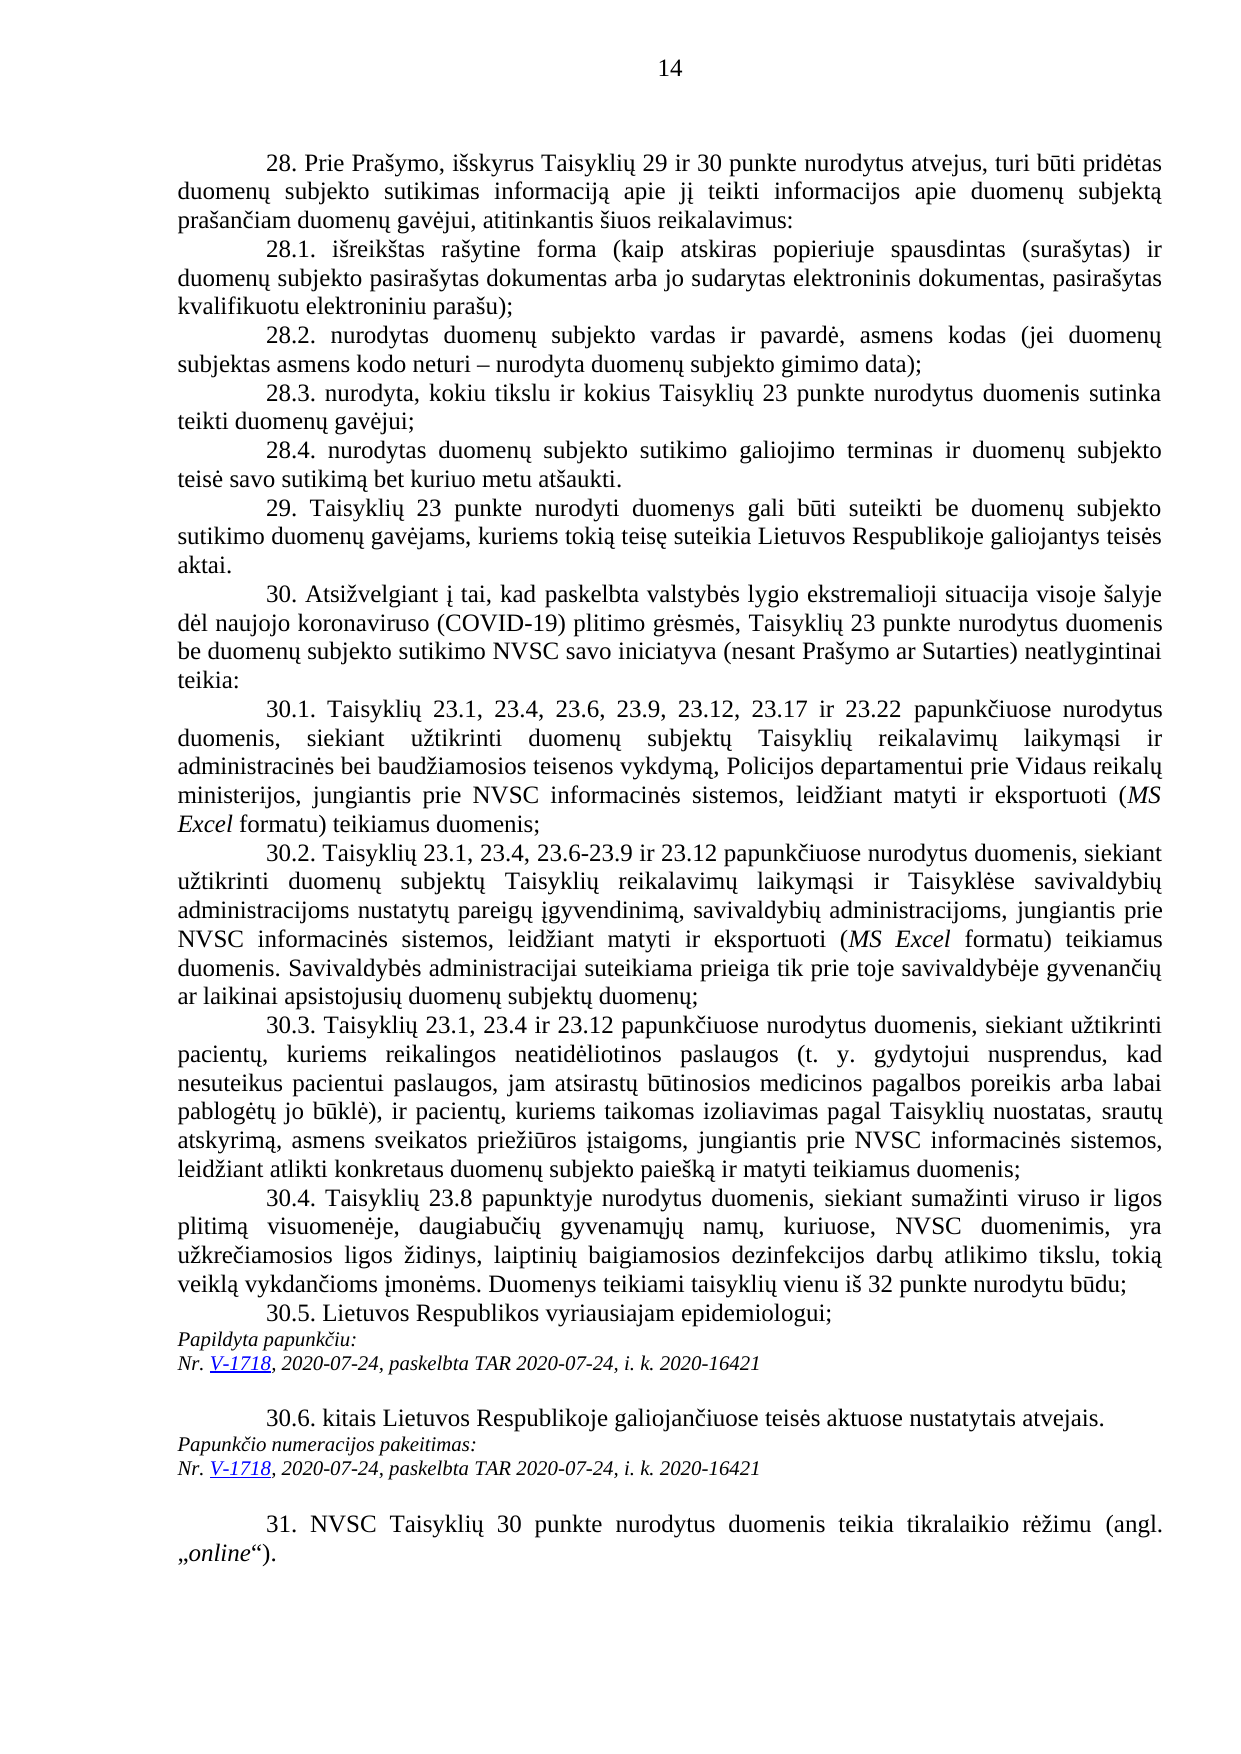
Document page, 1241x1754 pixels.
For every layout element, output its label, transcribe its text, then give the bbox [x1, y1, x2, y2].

text 30.1. Taisyklių 23.1, 23.4, 23.6, 23.9, 23.12, 23.17 ir 23.22 papunkčiuose nurodytus duomenis, siekiant užtikrinti duomenų subjektų Taisyklių reikalavimų laikymąsi ir administracinės bei baudžiamosios teisenos vykdymą, Policijos departamentui prie Vidaus reikalų ministerijos, jungiantis prie NVSC informacinės sistemos, leidžiant matyti ir eksportuoti (MS Excel formatu) teikiamus duomenis; [177, 694, 1163, 838]
text 30.2. Taisyklių 23.1, 23.4, 23.6‑23.9 ir 23.12 papunkčiuose nurodytus duomenis, siekiant užtikrinti duomenų subjektų Taisyklių reikalavimų laikymąsi ir Taisyklėse savivaldybių administracijoms nustatytų pareigų įgyvendinimą, savivaldybių administracijoms, jungiantis prie NVSC informacinės sistemos, leidžiant matyti ir eksportuoti (MS Excel formatu) teikiamus duomenis. Savivaldybės administracijai suteikiama prieiga tik prie toje savivaldybėje gyvenančių ar laikinai apsistojusių duomenų subjektų duomenų; [177, 838, 1163, 1010]
text 30.6. kitais Lietuvos Respublikoje galiojančiuose teisės aktuose nustatytais atvejais. [177, 1403, 1163, 1432]
text 31. NVSC Taisyklių 30 punkte nurodytus duomenis teikia tikralaikio rėžimu (angl. „online“). [177, 1509, 1163, 1566]
text Nr. V-1718, 2020-07-24, paskelbta TAR 2020-07-24, i. k. 2020-16421 [177, 1456, 1163, 1480]
text Papildyta papunkčiu: [177, 1326, 1163, 1351]
text 28.1. išreikštas rašytine forma (kaip atskiras popieriuje spausdintas (surašytas) ir duomenų subjekto pasirašytas dokumentas arba jo sudarytas elektroninis dokumentas, pasirašytas kvalifikuotu elektroniniu parašu); [177, 234, 1163, 320]
text Nr. V-1718, 2020-07-24, paskelbta TAR 2020-07-24, i. k. 2020-16421 [177, 1351, 1163, 1374]
text 28.3. nurodyta, kokiu tikslu ir kokius Taisyklių 23 punkte nurodytus duomenis sutinka teikti duomenų gavėjui; [177, 378, 1163, 435]
text 28.4. nurodytas duomenų subjekto sutikimo galiojimo terminas ir duomenų subjekto teisė savo sutikimą bet kuriuo metu atšaukti. [177, 435, 1163, 493]
text 30.4. Taisyklių 23.8 papunktyje nurodytus duomenis, siekiant sumažinti viruso ir ligos plitimą visuomenėje, daugiabučių gyvenamųjų namų, kuriuose, NVSC duomenimis, yra užkrečiamosios ligos židinys, laiptinių baigiamosios dezinfekcijos darbų atlikimo tikslu, tokią veiklą vykdančioms įmonėms. Duomenys teikiami taisyklių vienu iš 32 punkte nurodytu būdu; [177, 1183, 1163, 1298]
text 30. Atsižvelgiant į tai, kad paskelbta valstybės lygio ekstremalioji situacija visoje šalyje dėl naujojo koronaviruso (COVID-19) plitimo grėsmės, Taisyklių 23 punkte nurodytus duomenis be duomenų subjekto sutikimo NVSC savo iniciatyva (nesant Prašymo ar Sutarties) neatlygintinai teikia: [177, 579, 1163, 694]
text 28. Prie Prašymo, išskyrus Taisyklių 29 ir 30 punkte nurodytus atvejus, turi būti pridėtas duomenų subjekto sutikimas informaciją apie jį teikti informacijos apie duomenų subjektą prašančiam duomenų gavėjui, atitinkantis šiuos reikalavimus: [177, 148, 1163, 234]
text Papunkčio numeracijos pakeitimas: [177, 1432, 1163, 1456]
text 29. Taisyklių 23 punkte nurodyti duomenys gali būti suteikti be duomenų subjekto sutikimo duomenų gavėjams, kuriems tokią teisę suteikia Lietuvos Respublikoje galiojantys teisės aktai. [177, 493, 1163, 579]
text 30.3. Taisyklių 23.1, 23.4 ir 23.12 papunkčiuose nurodytus duomenis, siekiant užtikrinti pacientų, kuriems reikalingos neatidėliotinos paslaugos (t. y. gydytojui nusprendus, kad nesuteikus pacientui paslaugos, jam atsirastų būtinosios medicinos pagalbos poreikis arba labai pablogėtų jo būklė), ir pacientų, kuriems taikomas izoliavimas pagal Taisyklių nuostatas, srautų atskyrimą, asmens sveikatos priežiūros įstaigoms, jungiantis prie NVSC informacinės sistemos, leidžiant atlikti konkretaus duomenų subjekto paiešką ir matyti teikiamus duomenis; [177, 1010, 1163, 1183]
text 28.2. nurodytas duomenų subjekto vardas ir pavardė, asmens kodas (jei duomenų subjektas asmens kodo neturi – nurodyta duomenų subjekto gimimo data); [177, 320, 1163, 378]
text 30.5. Lietuvos Respublikos vyriausiajam epidemiologui; [177, 1298, 1163, 1326]
